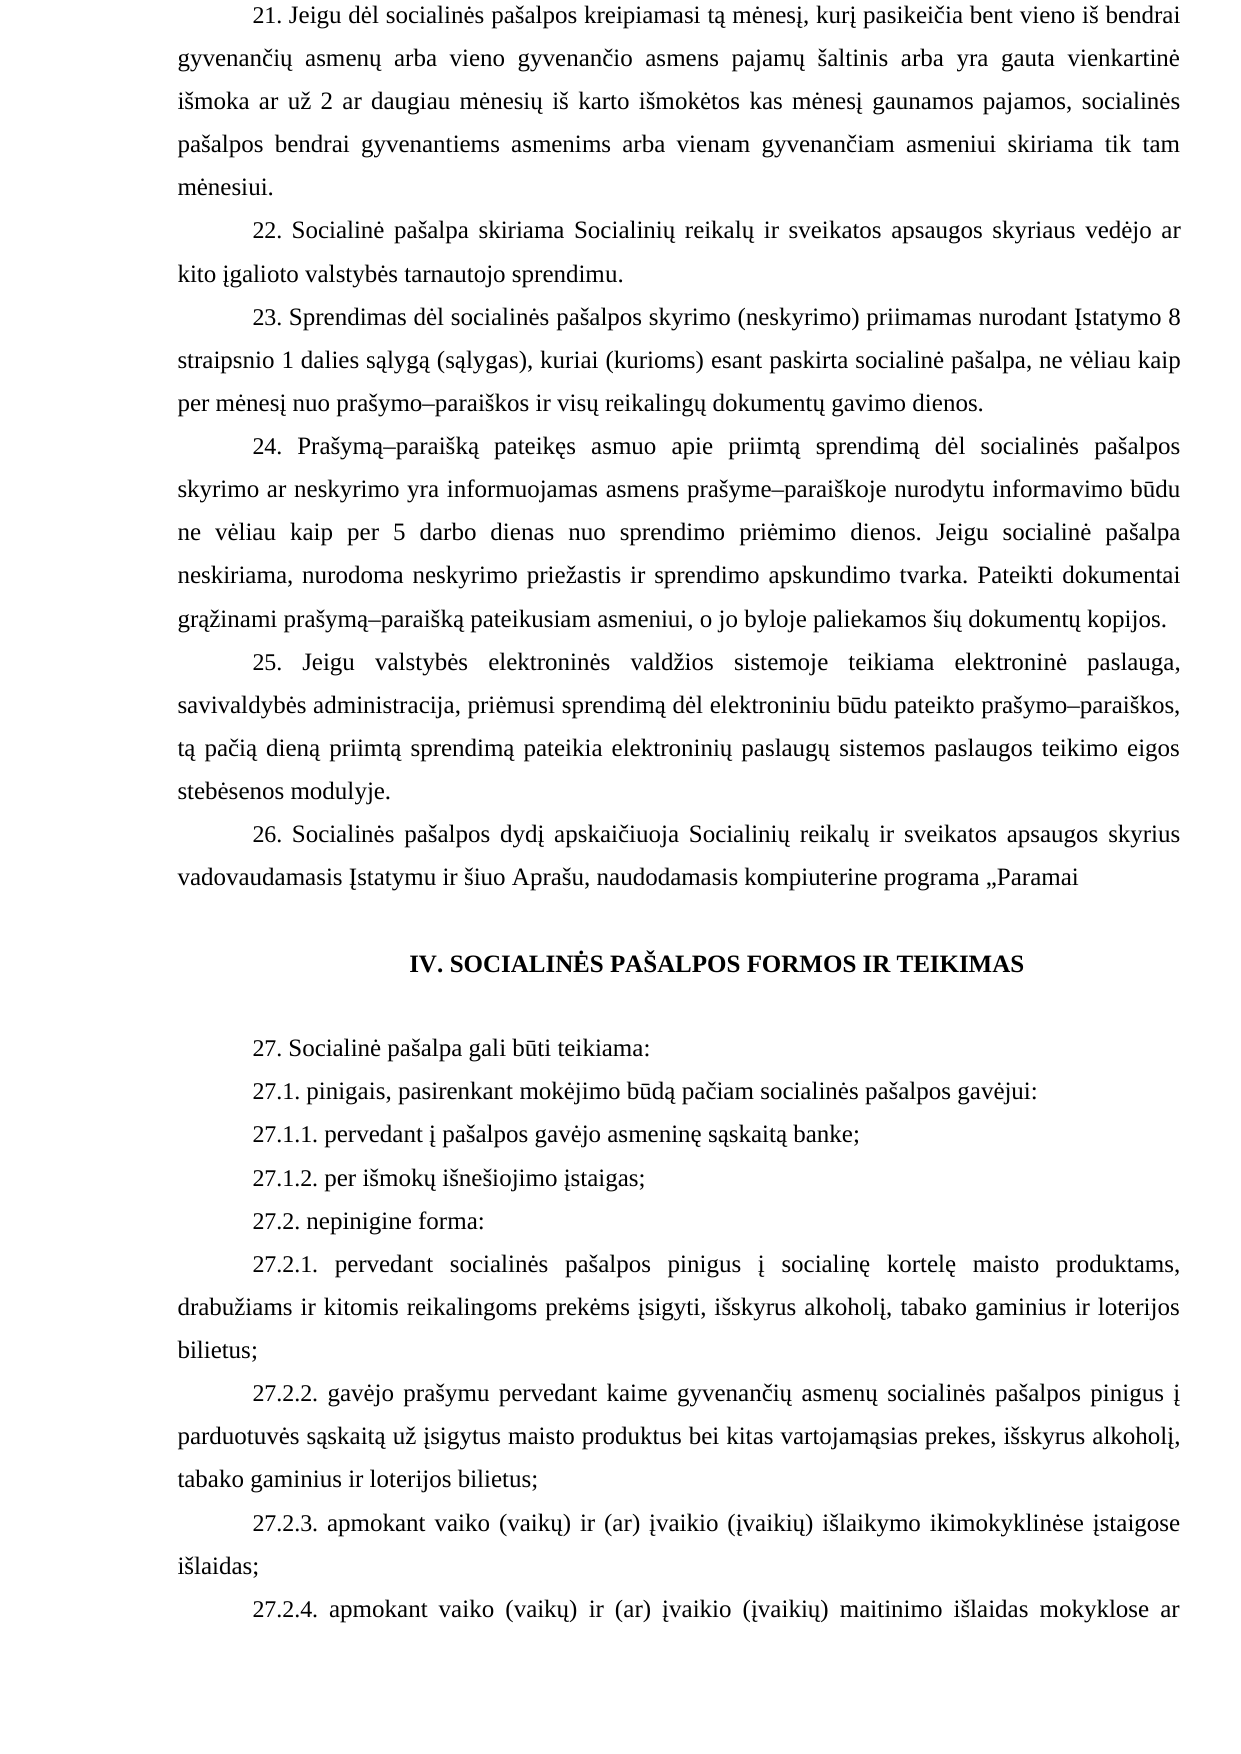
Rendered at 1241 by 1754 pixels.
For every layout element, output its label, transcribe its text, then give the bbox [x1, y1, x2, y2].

text 27.2.1. pervedant socialinės pašalpos pinigus į socialinę kortelę maisto produktams, drabužiams ir kitomis reikalingoms prekėms įsigyti, išskyrus alkoholį, tabako gaminius ir loterijos bilietus; [177, 1249, 1181, 1364]
text 25. Jeigu valstybės elektroninės valdžios sistemoje teikiama elektroninė paslauga, savivaldybės administracija, priėmusi sprendimą dėl elektroniniu būdu pateikto prašymo–paraiškos, tą pačią dieną priimtą sprendimą pateikia elektroninių paslaugų sistemos paslaugos teikimo eigos stebėsenos modulyje. [177, 647, 1181, 805]
text 27.2.2. gavėjo prašymu pervedant kaime gyvenančių asmenų socialinės pašalpos pinigus į parduotuvės sąskaitą už įsigytus maisto produktus bei kitas vartojamąsias prekes, išskyrus alkoholį, tabako gaminius ir loterijos bilietus; [177, 1378, 1181, 1493]
text 27.1. pinigais, pasirenkant mokėjimo būdą pačiam socialinės pašalpos gavėjui: [177, 1076, 1181, 1105]
text IV. SOCIALINĖS PAŠALPOS FORMOS IR TEIKIMAS [177, 949, 1181, 977]
text 27.1.2. per išmokų išnešiojimo įstaigas; [177, 1163, 1181, 1191]
text 27.2. nepinigine forma: [177, 1206, 1181, 1234]
text 24. Prašymą–paraišką pateikęs asmuo apie priimtą sprendimą dėl socialinės pašalpos skyrimo ar neskyrimo yra informuojamas asmens prašyme–paraiškoje nurodytu informavimo būdu ne vėliau kaip per 5 darbo dienas nuo sprendimo priėmimo dienos. Jeigu socialinė pašalpa neskiriama, nurodoma neskyrimo priežastis ir sprendimo apskundimo tvarka. Pateikti dokumentai grąžinami prašymą–paraišką pateikusiam asmeniui, o jo byloje paliekamos šių dokumentų kopijos. [177, 431, 1181, 632]
text 27.1.1. pervedant į pašalpos gavėjo asmeninę sąskaitą banke; [177, 1119, 1181, 1148]
text 27.2.3. apmokant vaiko (vaikų) ir (ar) įvaikio (įvaikių) išlaikymo ikimokyklinėse įstaigose išlaidas; [177, 1508, 1181, 1579]
text 27. Socialinė pašalpa gali būti teikiama: [177, 1033, 1181, 1062]
text 26. Socialinės pašalpos dydį apskaičiuoja Socialinių reikalų ir sveikatos apsaugos skyrius vadovaudamasis Įstatymu ir šiuo Aprašu, naudodamasis kompiuterine programa „Paramai [177, 819, 1181, 891]
text 27.2.4. apmokant vaiko (vaikų) ir (ar) įvaikio (įvaikių) maitinimo išlaidas mokyklose ar [177, 1594, 1181, 1623]
text 23. Sprendimas dėl socialinės pašalpos skyrimo (neskyrimo) priimamas nurodant Įstatymo 8 straipsnio 1 dalies sąlygą (sąlygas), kuriai (kurioms) esant paskirta socialinė pašalpa, ne vėliau kaip per mėnesį nuo prašymo–paraiškos ir visų reikalingų dokumentų gavimo dienos. [177, 302, 1181, 417]
text 21. Jeigu dėl socialinės pašalpos kreipiamasi tą mėnesį, kurį pasikeičia bent vieno iš bendrai gyvenančių asmenų arba vieno gyvenančio asmens pajamų šaltinis arba yra gauta vienkartinė išmoka ar už 2 ar daugiau mėnesių iš karto išmokėtos kas mėnesį gaunamos pajamos, socialinės pašalpos bendrai gyvenantiems asmenims arba vienam gyvenančiam asmeniui skiriama tik tam mėnesiui. [177, 0, 1181, 201]
text 22. Socialinė pašalpa skiriama Socialinių reikalų ir sveikatos apsaugos skyriaus vedėjo ar kito įgalioto valstybės tarnautojo sprendimu. [177, 216, 1181, 287]
